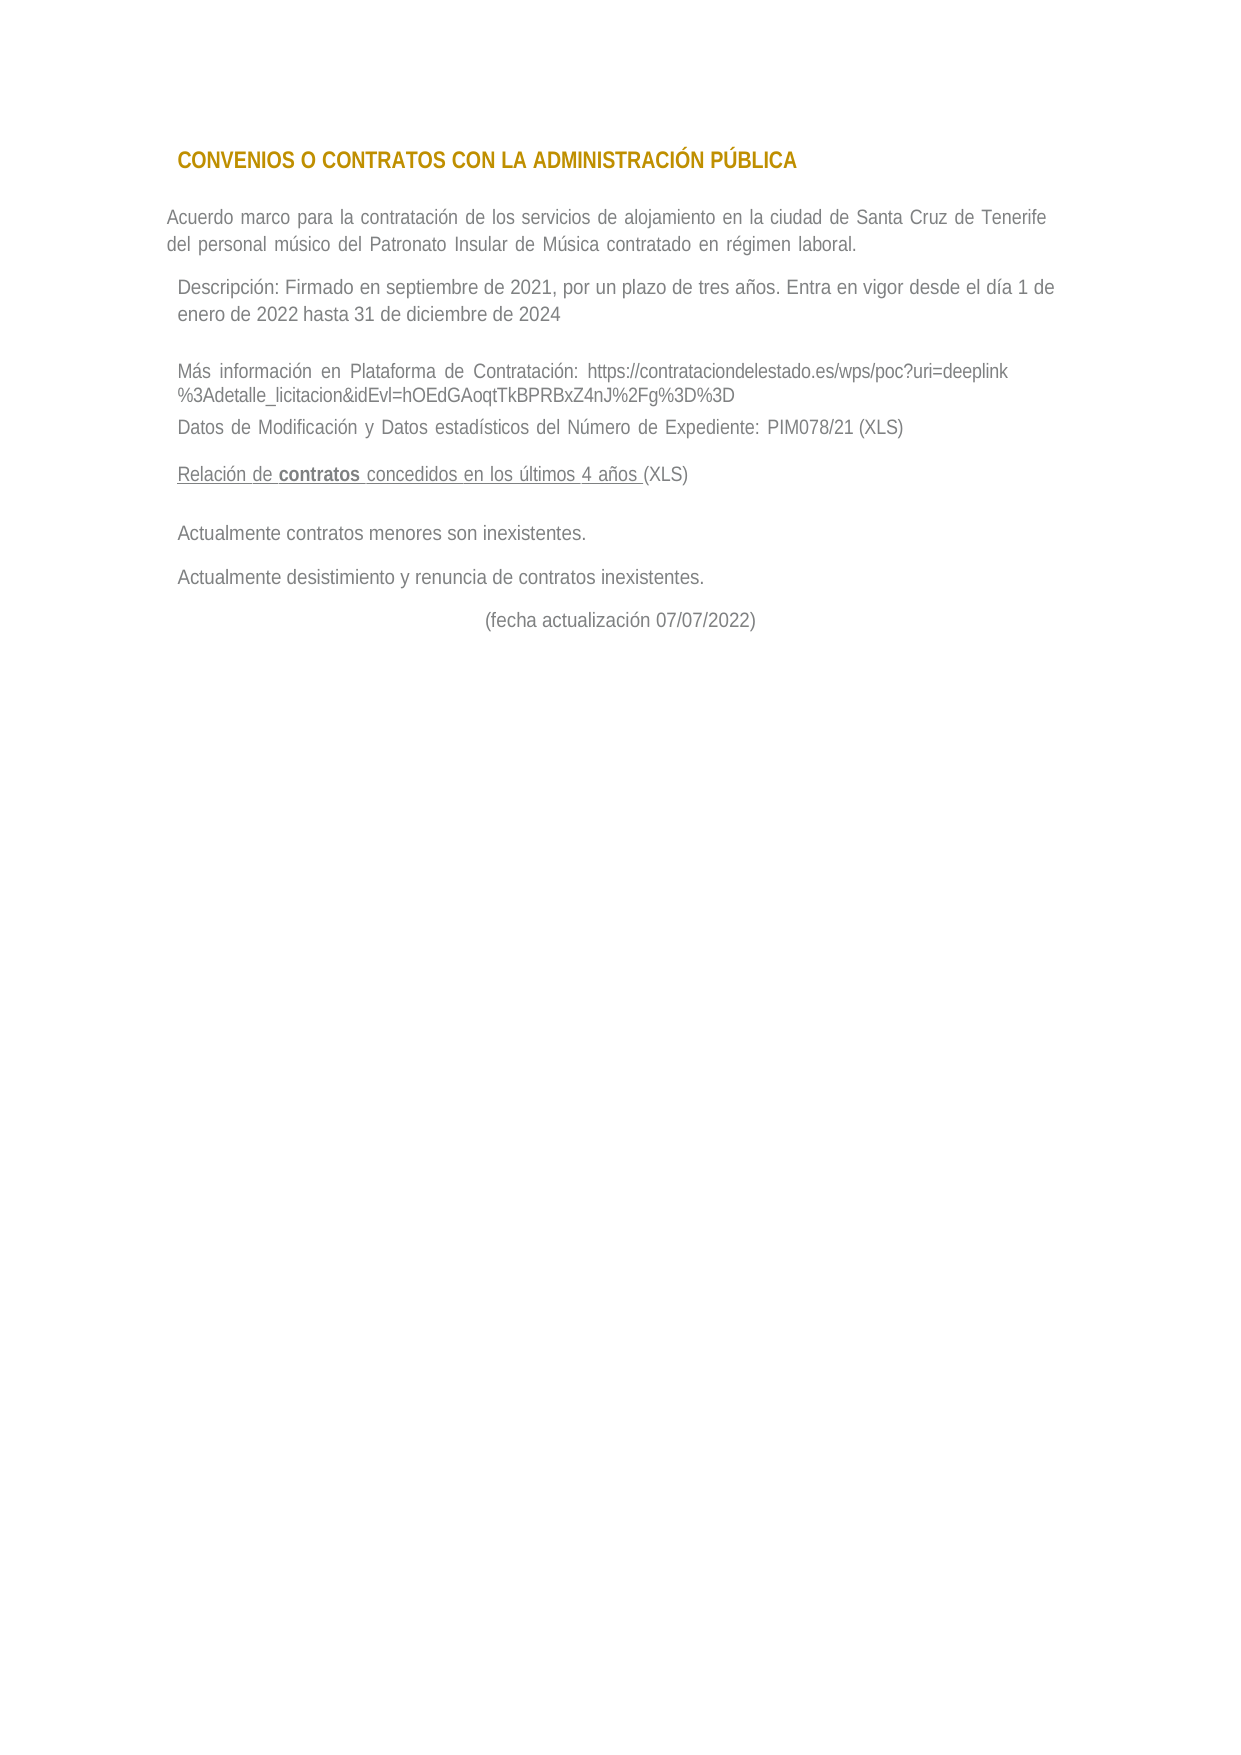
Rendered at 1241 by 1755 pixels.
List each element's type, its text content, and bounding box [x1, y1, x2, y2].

text CONVENIOS O CONTRATOS CON LA ADMINISTRACIÓN PÚBLICA [177, 147, 1074, 174]
text Más información en Plataforma de Contratación: https://contrataciondelestado.es/wps/poc?uri=deeplink%3Adetalle_licitacion&idEvl=hOEdGAoqtTkBPRBxZ4nJ%2Fg%3D%3D [177, 359, 1074, 407]
text Acuerdo marco para la contratación de los servicios de alojamiento en la ciudad de Santa Cruz de Tenerife del personal músico del Patronato Insular de Música contratado en régimen laboral. [167, 205, 1064, 256]
text Datos de Modificación y Datos estadísticos del Número de Expediente: PIM078/21 (XLS) [177, 415, 1074, 439]
text Actualmente desistimiento y renuncia de contratos inexistentes. [177, 564, 1074, 588]
text Descripción: Firmado en septiembre de 2021, por un plazo de tres años. Entra en vigor desde el día 1 de enero de 2022 hasta 31 de diciembre de 2024 [177, 275, 1074, 326]
text (fecha actualización 07/07/2022) [167, 608, 1074, 632]
text Relación de contratos concedidos en los últimos 4 años (XLS) [177, 462, 1074, 486]
text Actualmente contratos menores son inexistentes. [177, 521, 1074, 544]
